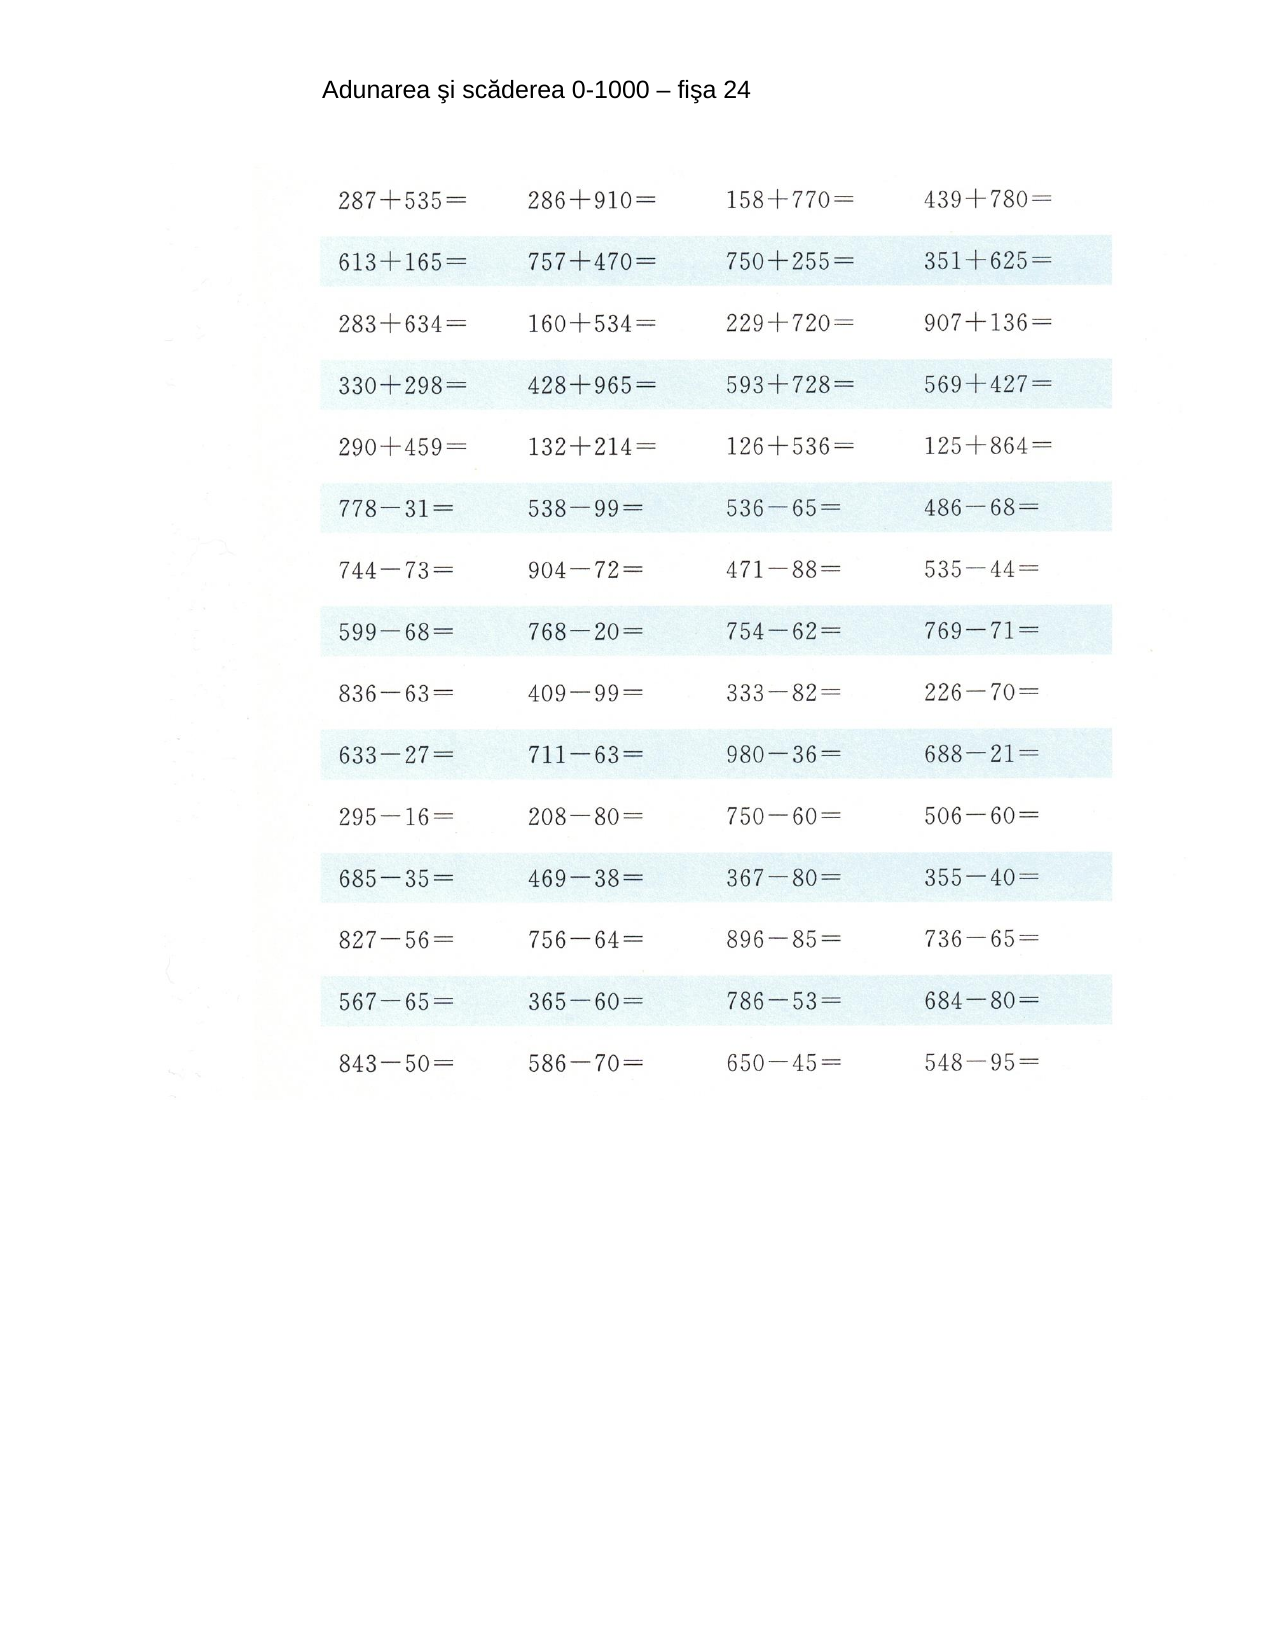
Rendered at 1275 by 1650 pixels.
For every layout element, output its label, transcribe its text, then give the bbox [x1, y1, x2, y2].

text Adunarea şi scăderea 0-1000 – fişa 24 [150, 75, 1230, 104]
